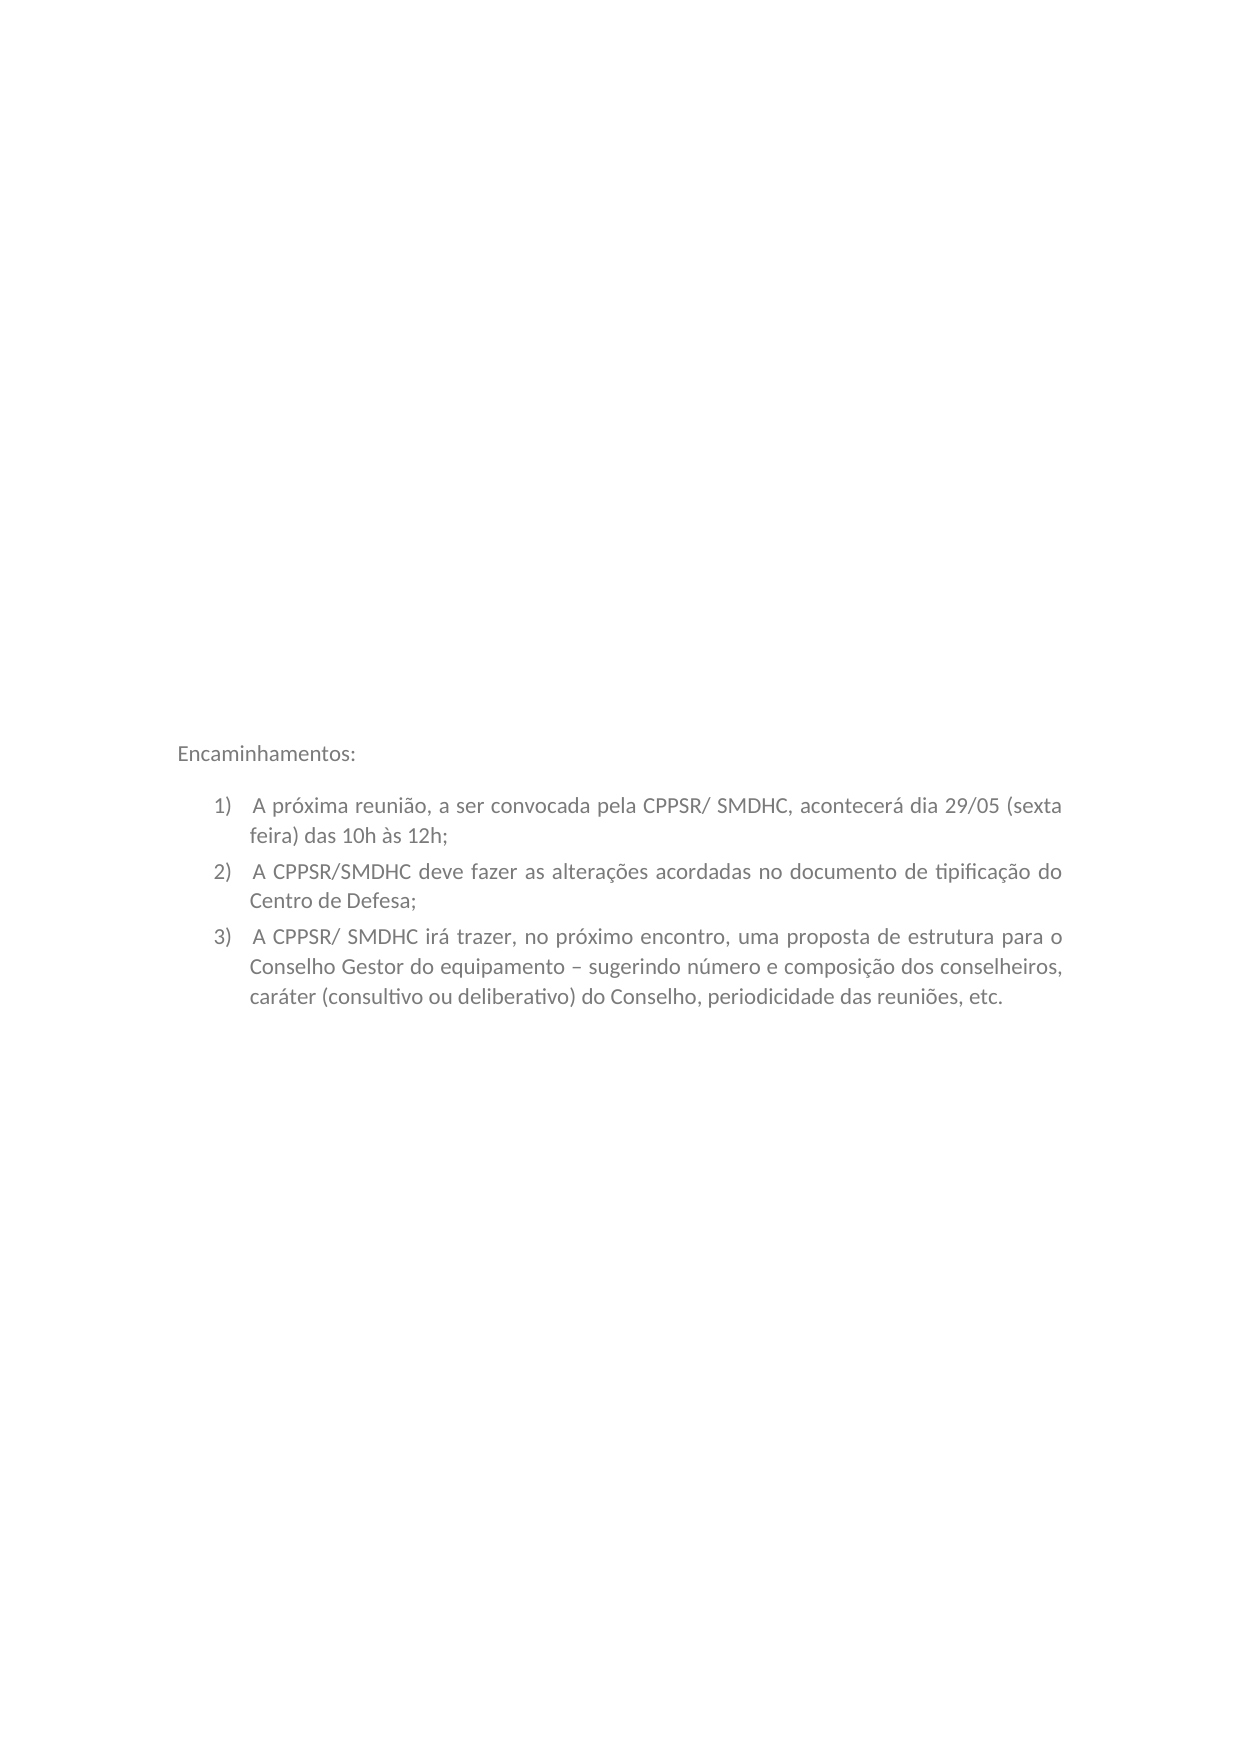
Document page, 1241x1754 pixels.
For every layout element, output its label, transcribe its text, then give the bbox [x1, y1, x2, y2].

list A CPPSR/SMDHC deve fazer as alterações acordadas no documento de tipificação do Centro de Defesa; [213, 857, 1064, 915]
list A CPPSR/ SMDHC irá trazer, no próximo encontro, uma proposta de estrutura para o Conselho Gestor do equipamento – sugerindo número e composição dos conselheiros, caráter (consultivo ou deliberativo) do Conselho, periodicidade das reuniões, etc. [213, 922, 1064, 1010]
text Encaminhamentos: [177, 739, 1064, 767]
list A próxima reunião, a ser convocada pela CPPSR/ SMDHC, acontecerá dia 29/05 (sexta feira) das 10h às 12h; [213, 791, 1064, 849]
